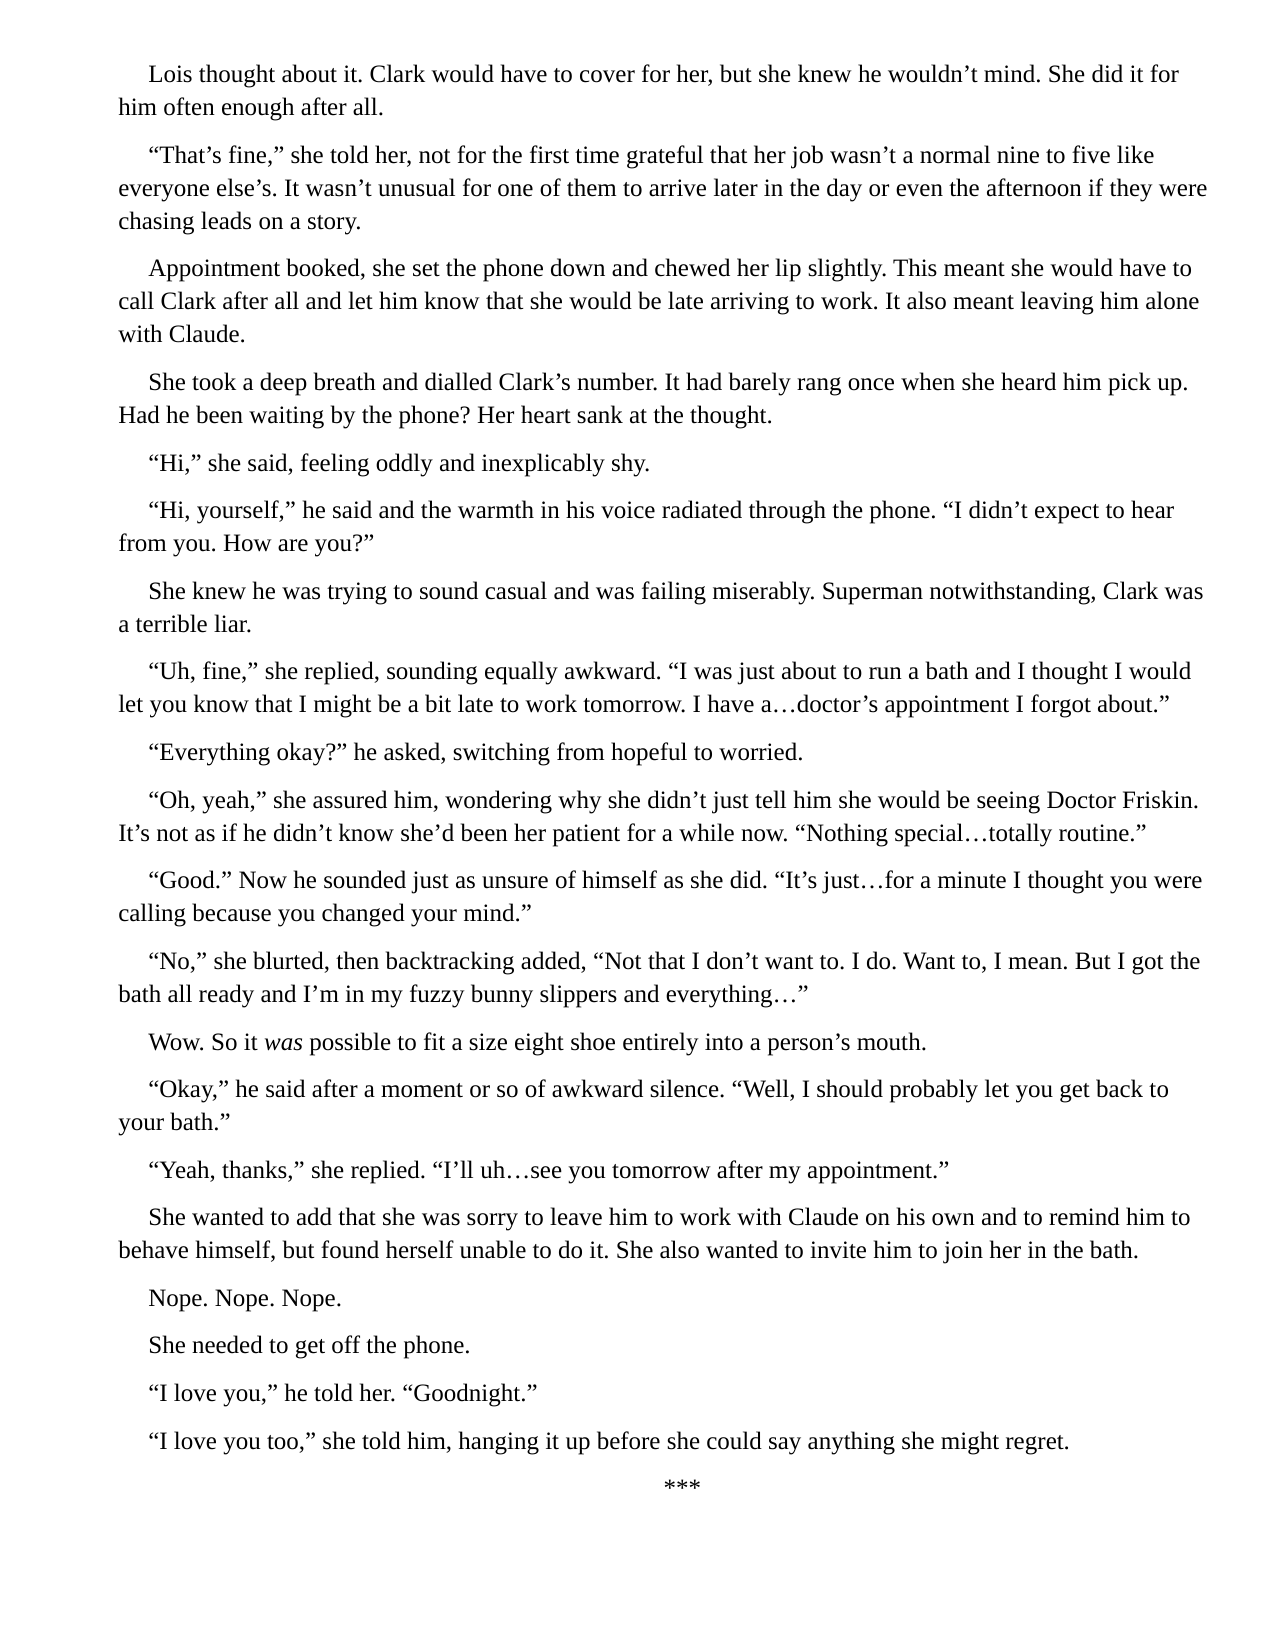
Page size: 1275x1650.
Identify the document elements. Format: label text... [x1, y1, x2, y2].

text Lois thought about it. Clark would have to cover for her, but she knew he wouldn’t mind. She did it for him often enough after all. [118, 59, 1216, 121]
text *** [118, 1473, 1216, 1502]
text “Okay,” he said after a moment or so of awkward silence. “Well, I should probably let you get back to your bath.” [118, 1074, 1216, 1136]
text “No,” she blurted, then backtracking added, “Not that I don’t want to. I do. Want to, I mean. But I got the bath all ready and I’m in my fuzzy bunny slippers and everything…” [118, 946, 1216, 1008]
text She wanted to add that she was sorry to leave him to work with Claude on his own and to remind him to behave himself, but found herself unable to do it. She also wanted to invite him to join her in the bath. [118, 1202, 1216, 1264]
text “Good.” Now he sounded just as unsure of himself as she did. “It’s just…for a minute I thought you were calling because you changed your mind.” [118, 865, 1216, 927]
text “I love you,” he told her. “Goodnight.” [118, 1378, 1216, 1407]
text She knew he was trying to sound casual and was failing miserably. Superman notwithstanding, Clark was a terrible liar. [118, 576, 1216, 638]
text Wow. So it was possible to fit a size eight shoe entirely into a person’s mouth. [118, 1027, 1216, 1055]
text “That’s fine,” she told her, not for the first time grateful that her job wasn’t a normal nine to five like everyone else’s. It wasn’t unusual for one of them to arrive later in the day or even the afternoon if they were chasing leads on a story. [118, 140, 1216, 234]
text Appointment booked, she set the phone down and chewed her lip slightly. This meant she would have to call Clark after all and let him know that she would be late arriving to work. It also meant leaving him alone with Claude. [118, 253, 1216, 348]
text She took a deep breath and dialled Clark’s number. It had barely rang once when she heard him pick up. Had he been waiting by the phone? Her heart sank at the thought. [118, 367, 1216, 429]
text She needed to get off the phone. [118, 1331, 1216, 1359]
text “Hi, yourself,” he said and the warmth in his voice radiated through the phone. “I didn’t expect to hear from you. How are you?” [118, 495, 1216, 557]
text “Yeah, thanks,” she replied. “I’ll uh…see you tomorrow after my appointment.” [118, 1155, 1216, 1183]
text “Uh, fine,” she replied, sounding equally awkward. “I was just about to run a bath and I thought I would let you know that I might be a bit late to work tomorrow. I have a…doctor’s appointment I forgot about.” [118, 656, 1216, 718]
text “Oh, yeah,” she assured him, wondering why she didn’t just tell him she would be seeing Doctor Friskin. It’s not as if he didn’t know she’d been her patient for a while now. “Nothing special…totally routine.” [118, 785, 1216, 846]
text Nope. Nope. Nope. [118, 1283, 1216, 1312]
text “Everything okay?” he asked, switching from hopeful to worried. [118, 737, 1216, 766]
text “Hi,” she said, feeling oddly and inexplicably shy. [118, 448, 1216, 476]
text “I love you too,” she told him, hanging it up before she could say anything she might regret. [118, 1426, 1216, 1454]
